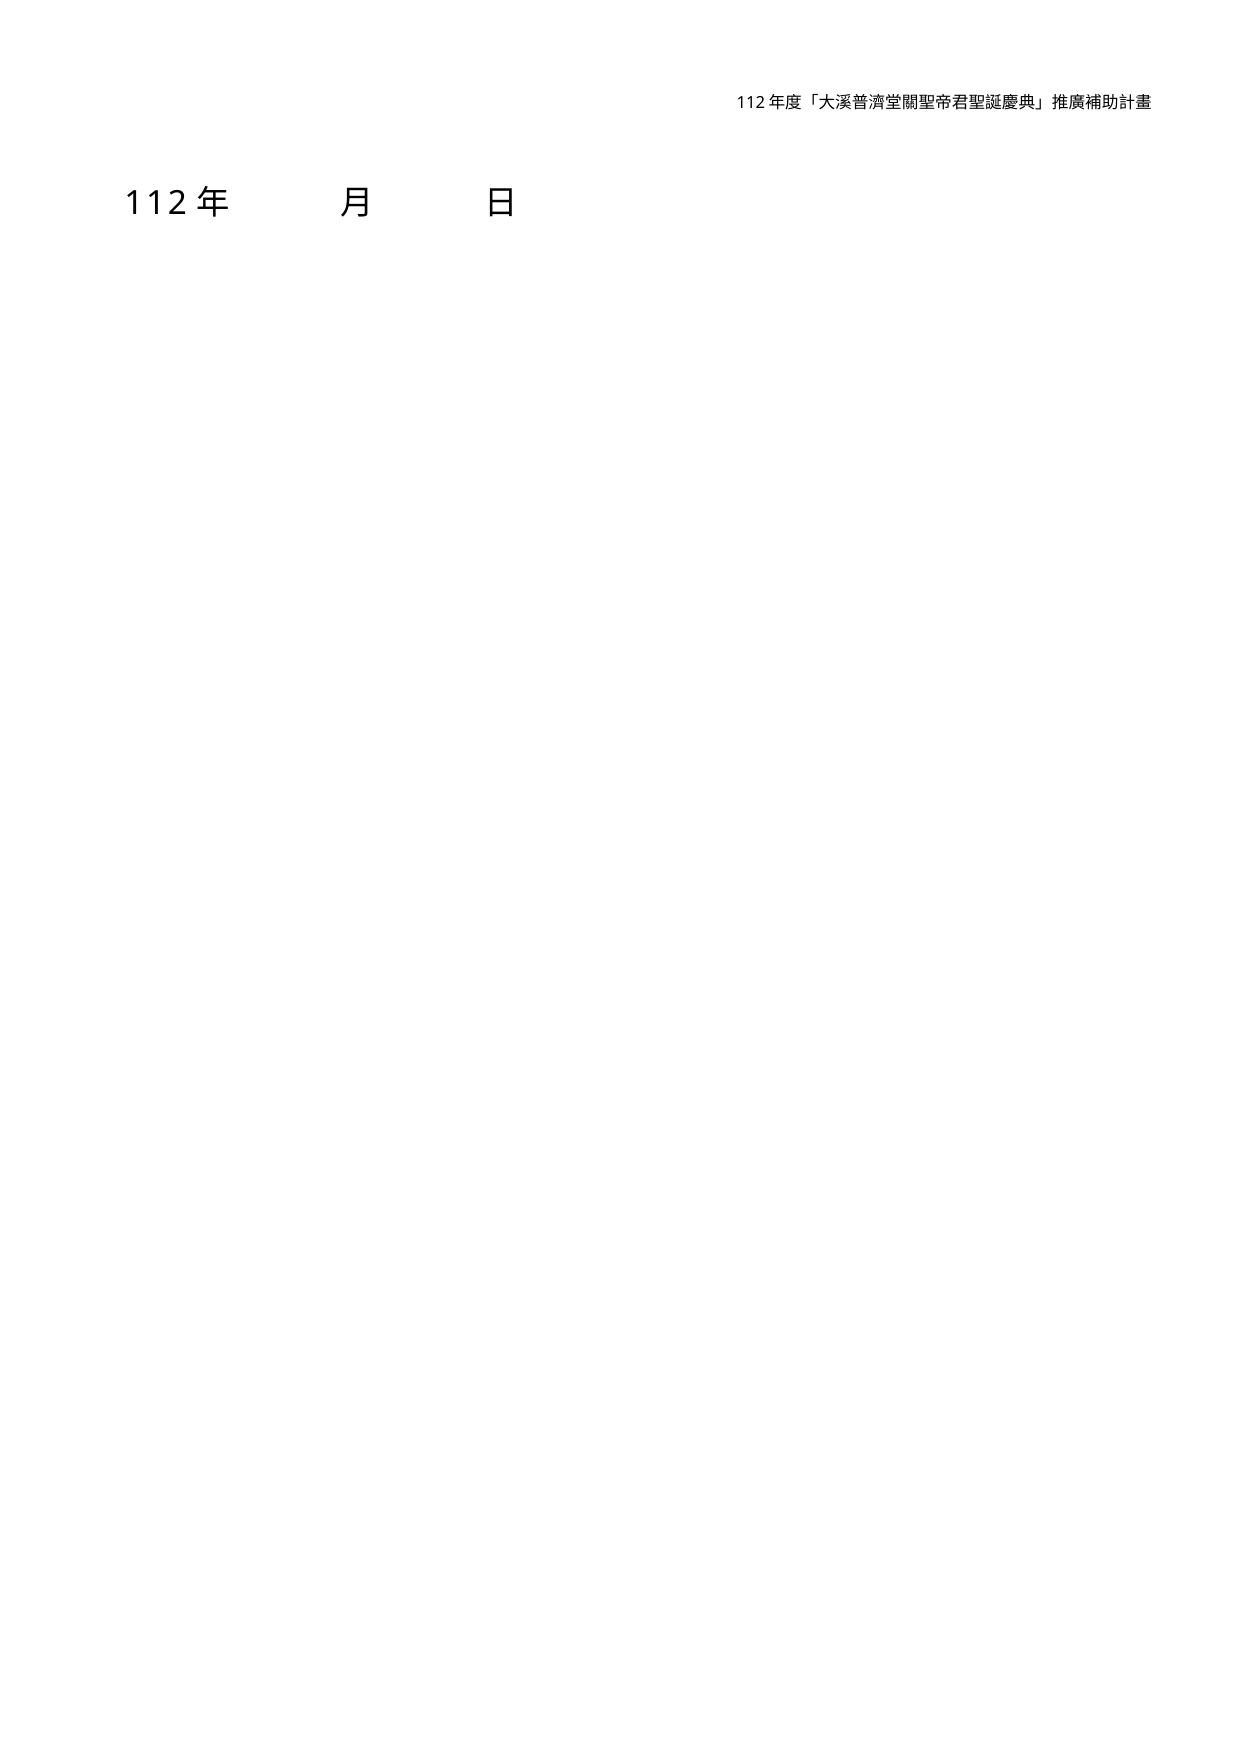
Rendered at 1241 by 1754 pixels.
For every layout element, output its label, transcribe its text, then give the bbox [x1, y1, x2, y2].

text 112年 月 日 [124, 171, 1116, 225]
